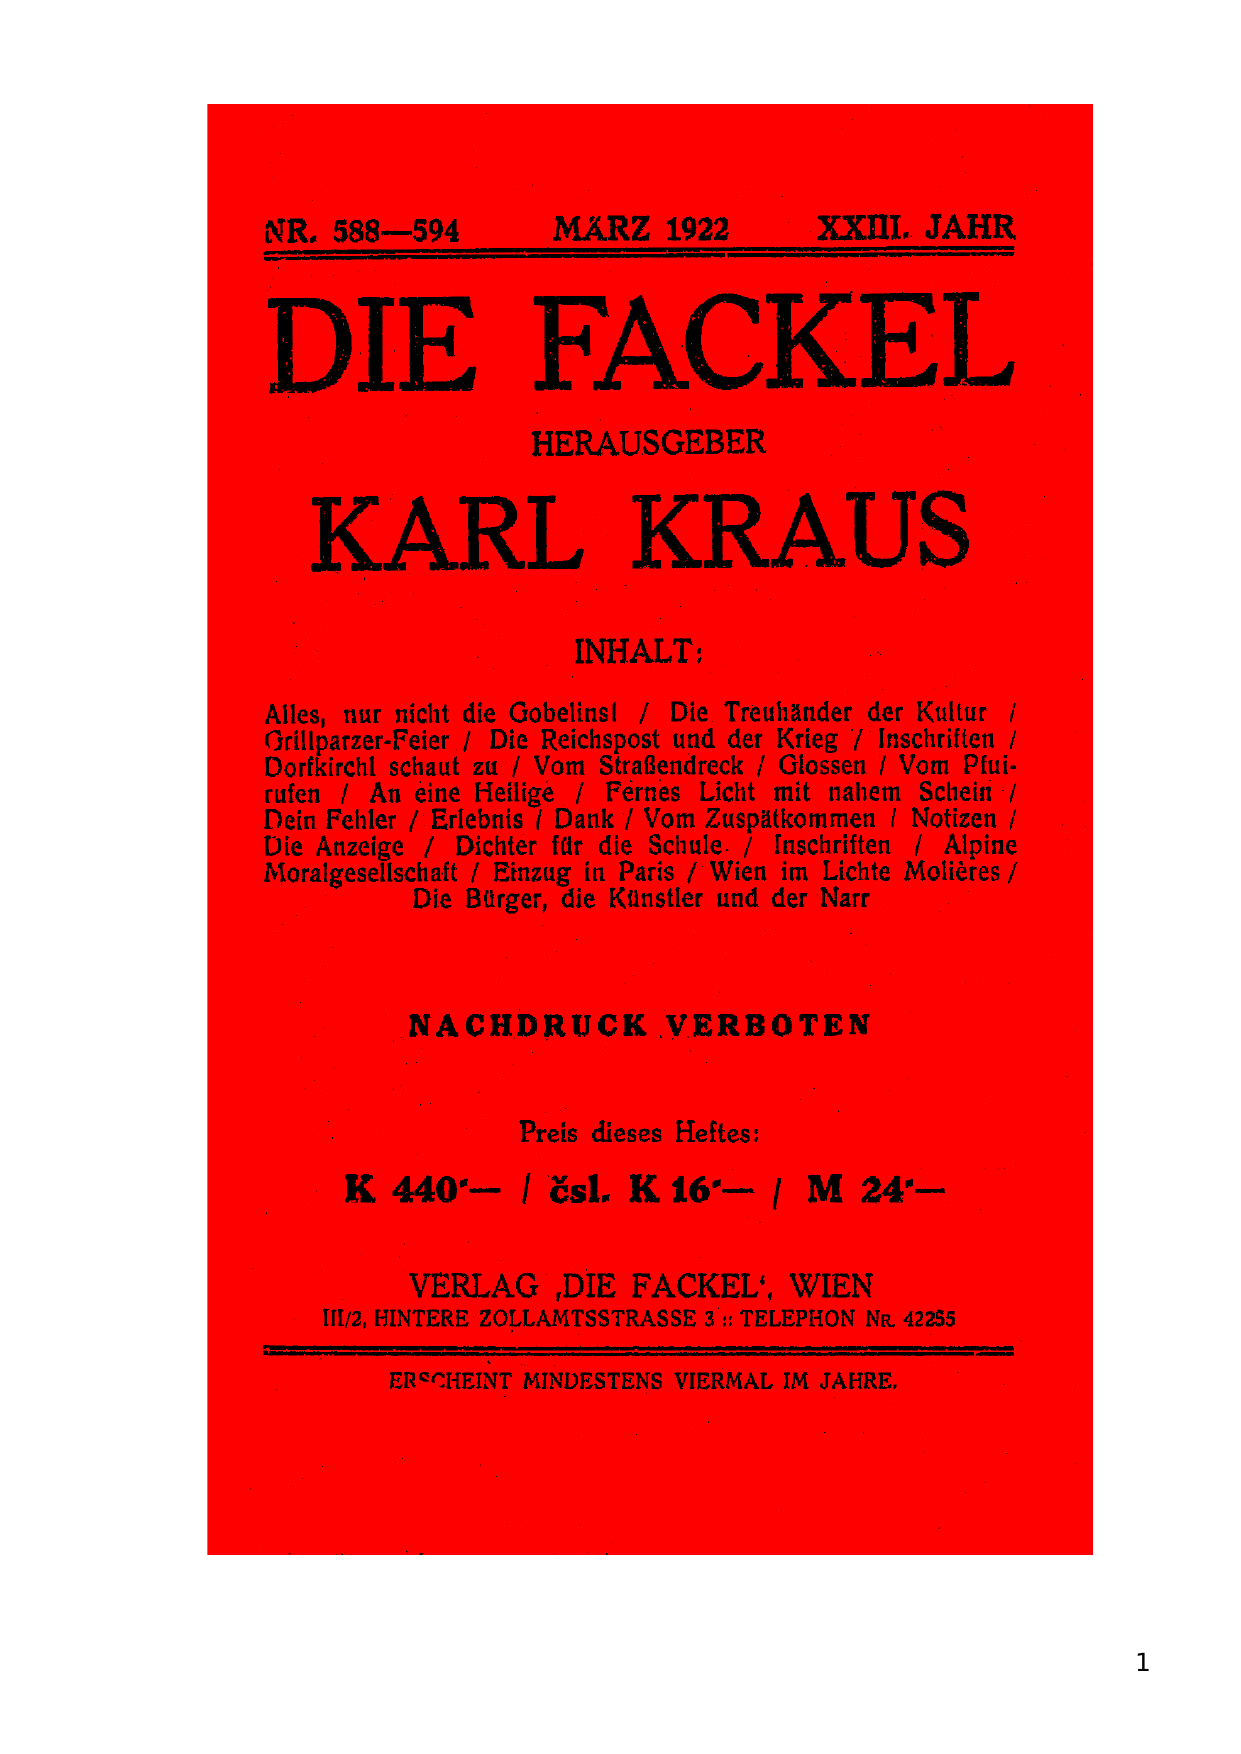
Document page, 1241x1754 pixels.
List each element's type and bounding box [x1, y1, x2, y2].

picture [207, 104, 1093, 1555]
